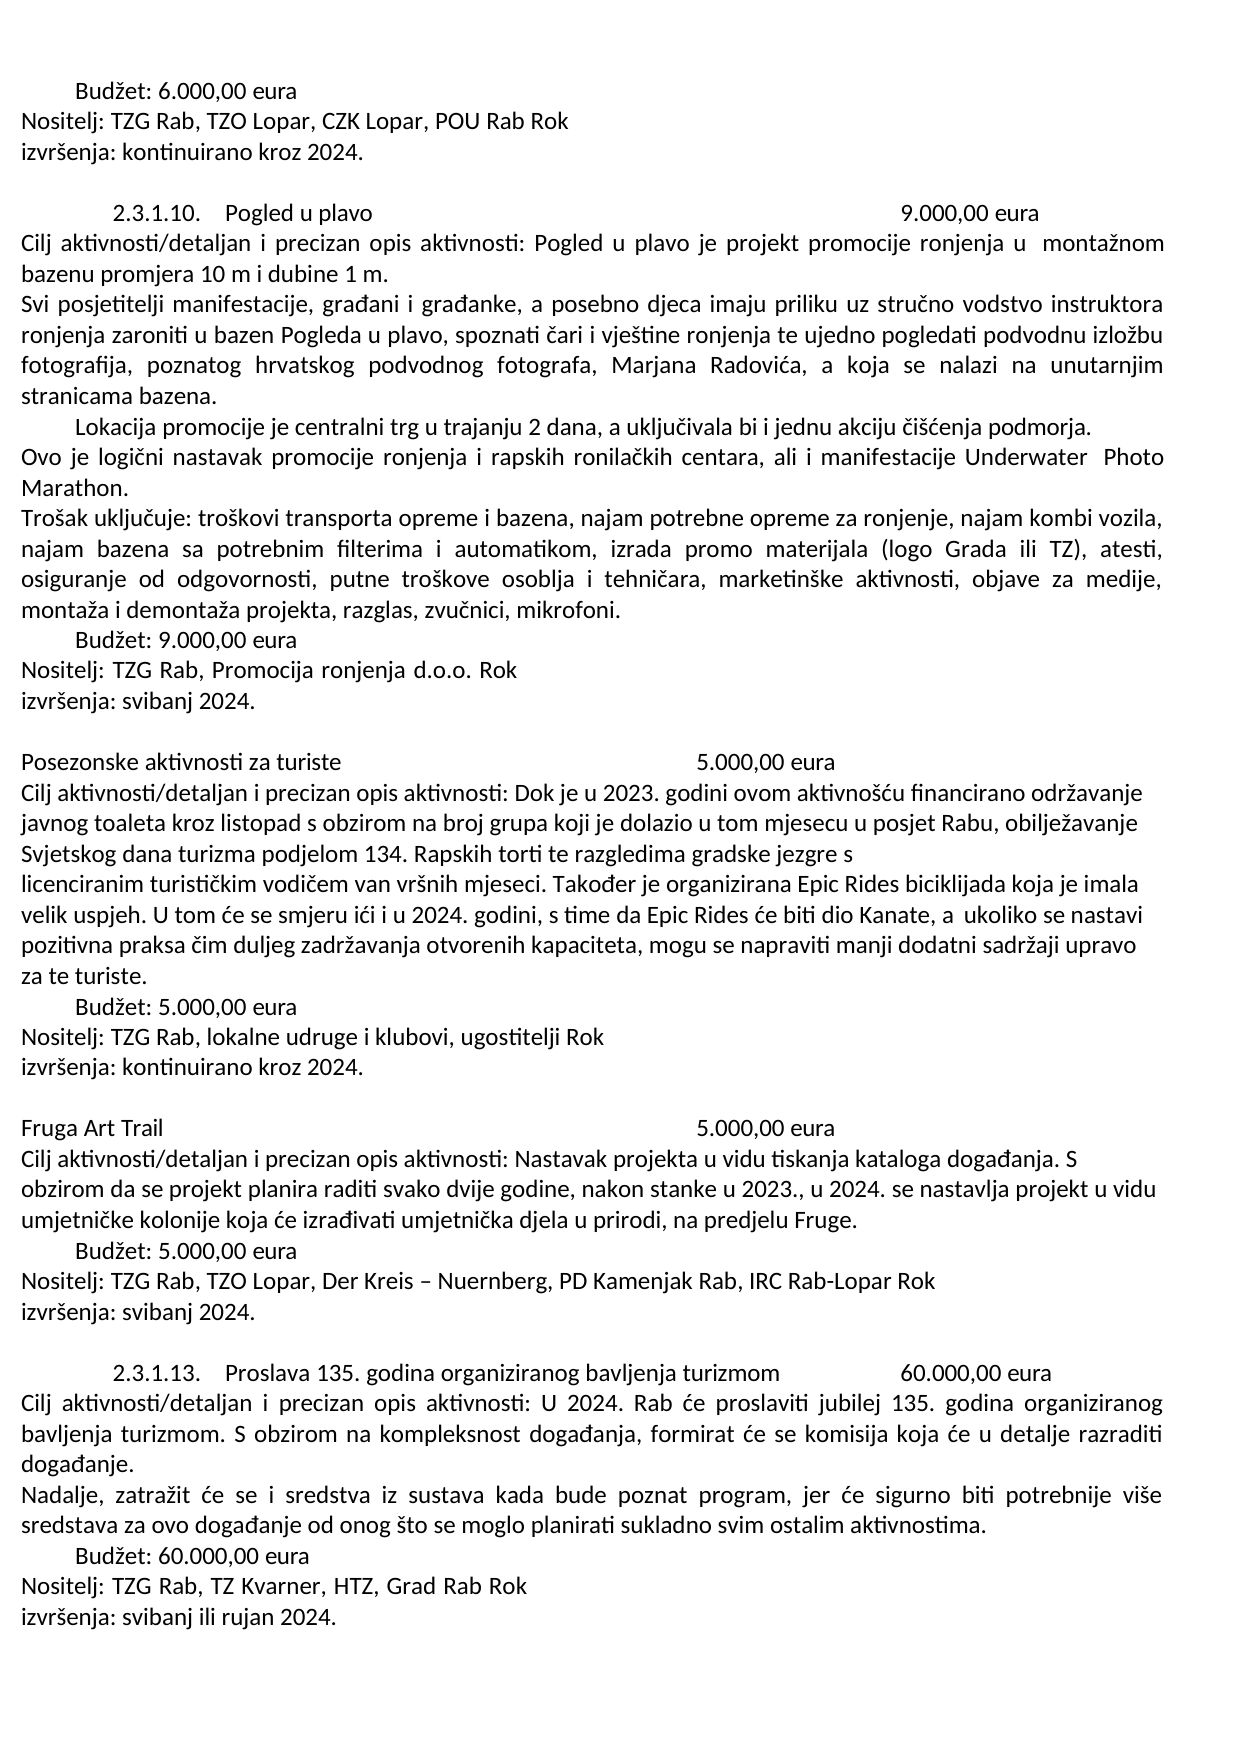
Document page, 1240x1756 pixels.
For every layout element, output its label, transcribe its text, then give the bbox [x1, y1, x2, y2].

text Nositelj: TZG Rab, TZ Kvarner, HTZ, Grad Rab Rok izvršenja: svibanj ili rujan 2024. [21, 1571, 527, 1632]
text Trošak uključuje: troškovi transporta opreme i bazena, najam potrebne opreme za ronjenje, najam kombi vozila, najam bazena sa potrebnim filterima i automatikom, izrada promo materijala (logo Grada ili TZ), atesti, osiguranje od odgovornosti, putne troškove osoblja i tehničara, marketinške aktivnosti, objave za medije, montaža i demontaža projekta, razglas, zvučnici, mikrofoni. [21, 502, 1164, 624]
text Cilj aktivnosti/detaljan i precizan opis aktivnosti: U 2024. Rab će proslaviti jubilej 135. godina organiziranog bavljenja turizmom. S obzirom na kompleksnost događanja, formirat će se komisija koja će u detalje razraditi događanje. [21, 1387, 1164, 1479]
text Cilj aktivnosti/detaljan i precizan opis aktivnosti: Dok je u 2023. godini ovom aktivnošću financirano održavanje javnog toaleta kroz listopad s obzirom na broj grupa koji je dolazio u tom mjesecu u posjet Rabu, obilježavanje Svjetskog dana turizma podjelom 134. Rapskih torti te razgledima gradske jezgre s [21, 777, 1150, 868]
text Nositelj: TZG Rab, lokalne udruge i klubovi, ugostitelji Rok izvršenja: kontinuirano kroz 2024. [21, 1021, 647, 1082]
list Proslava 135. godina organiziranog bavljenja turizmom 60.000,00 eura [112, 1357, 1214, 1387]
text Nositelj: TZG Rab, TZO Lopar, CZK Lopar, POU Rab Rok izvršenja: kontinuirano kroz 2024. [21, 105, 581, 166]
list Fruga Art Trail 5.000,00 eura [0, 1113, 1214, 1143]
text Cilj aktivnosti/detaljan i precizan opis aktivnosti: Nastavak projekta u vidu tiskanja kataloga događanja. S obzirom da se projekt planira raditi svako dvije godine, nakon stanke u 2023., u 2024. se nastavlja projekt u vidu umjetničke kolonije koja će izrađivati umjetnička djela u prirodi, na predjelu Fruge. [21, 1143, 1163, 1235]
text Nositelj: TZG Rab, TZO Lopar, Der Kreis – Nuernberg, PD Kamenjak Rab, IRC Rab-Lopar Rok izvršenja: svibanj 2024. [21, 1265, 978, 1326]
list Pogled u plavo 9.000,00 eura [112, 197, 1214, 227]
text Cilj aktivnosti/detaljan i precizan opis aktivnosti: Pogled u plavo je projekt promocije ronjenja u montažnom bazenu promjera 10 m i dubine 1 m. [21, 227, 1165, 288]
list Posezonske aktivnosti za turiste 5.000,00 eura [0, 746, 1214, 777]
text Budžet: 9.000,00 eura [75, 624, 1214, 655]
text Budžet: 6.000,00 eura [75, 75, 1214, 105]
text Ovo je logični nastavak promocije ronjenja i rapskih ronilačkih centara, ali i manifestacije Underwater Photo Marathon. [21, 441, 1164, 502]
text Lokacija promocije je centralni trg u trajanju 2 dana, a uključivala bi i jednu akciju čišćenja podmorja. [75, 411, 1214, 441]
text Nositelj: TZG Rab, Promocija ronjenja d.o.o. Rok izvršenja: svibanj 2024. [21, 655, 517, 716]
text Nadalje, zatražit će se i sredstva iz sustava kada bude poznat program, jer će sigurno biti potrebnije više sredstava za ovo događanje od onog što se moglo planirati sukladno svim ostalim aktivnostima. [21, 1479, 1164, 1540]
text Budžet: 60.000,00 eura [75, 1540, 1214, 1571]
text licenciranim turističkim vodičem van vršnih mjeseci. Također je organizirana Epic Rides biciklijada koja je imala velik uspjeh. U tom će se smjeru ići i u 2024. godini, s time da Epic Rides će biti dio Kanate, a ukoliko se nastavi pozitivna praksa čim duljeg zadržavanja otvorenih kapaciteta, mogu se napraviti manji dodatni sadržaji upravo za te turiste. [21, 868, 1163, 991]
text Budžet: 5.000,00 eura [75, 1235, 1214, 1265]
text Svi posjetitelji manifestacije, građani i građanke, a posebno djeca imaju priliku uz stručno vodstvo instruktora ronjenja zaroniti u bazen Pogleda u plavo, spoznati čari i vještine ronjenja te ujedno pogledati podvodnu izložbu fotografija, poznatog hrvatskog podvodnog fotografa, Marjana Radovića, a koja se nalazi na unutarnjim stranicama bazena. [21, 288, 1165, 411]
text Budžet: 5.000,00 eura [75, 991, 1214, 1021]
